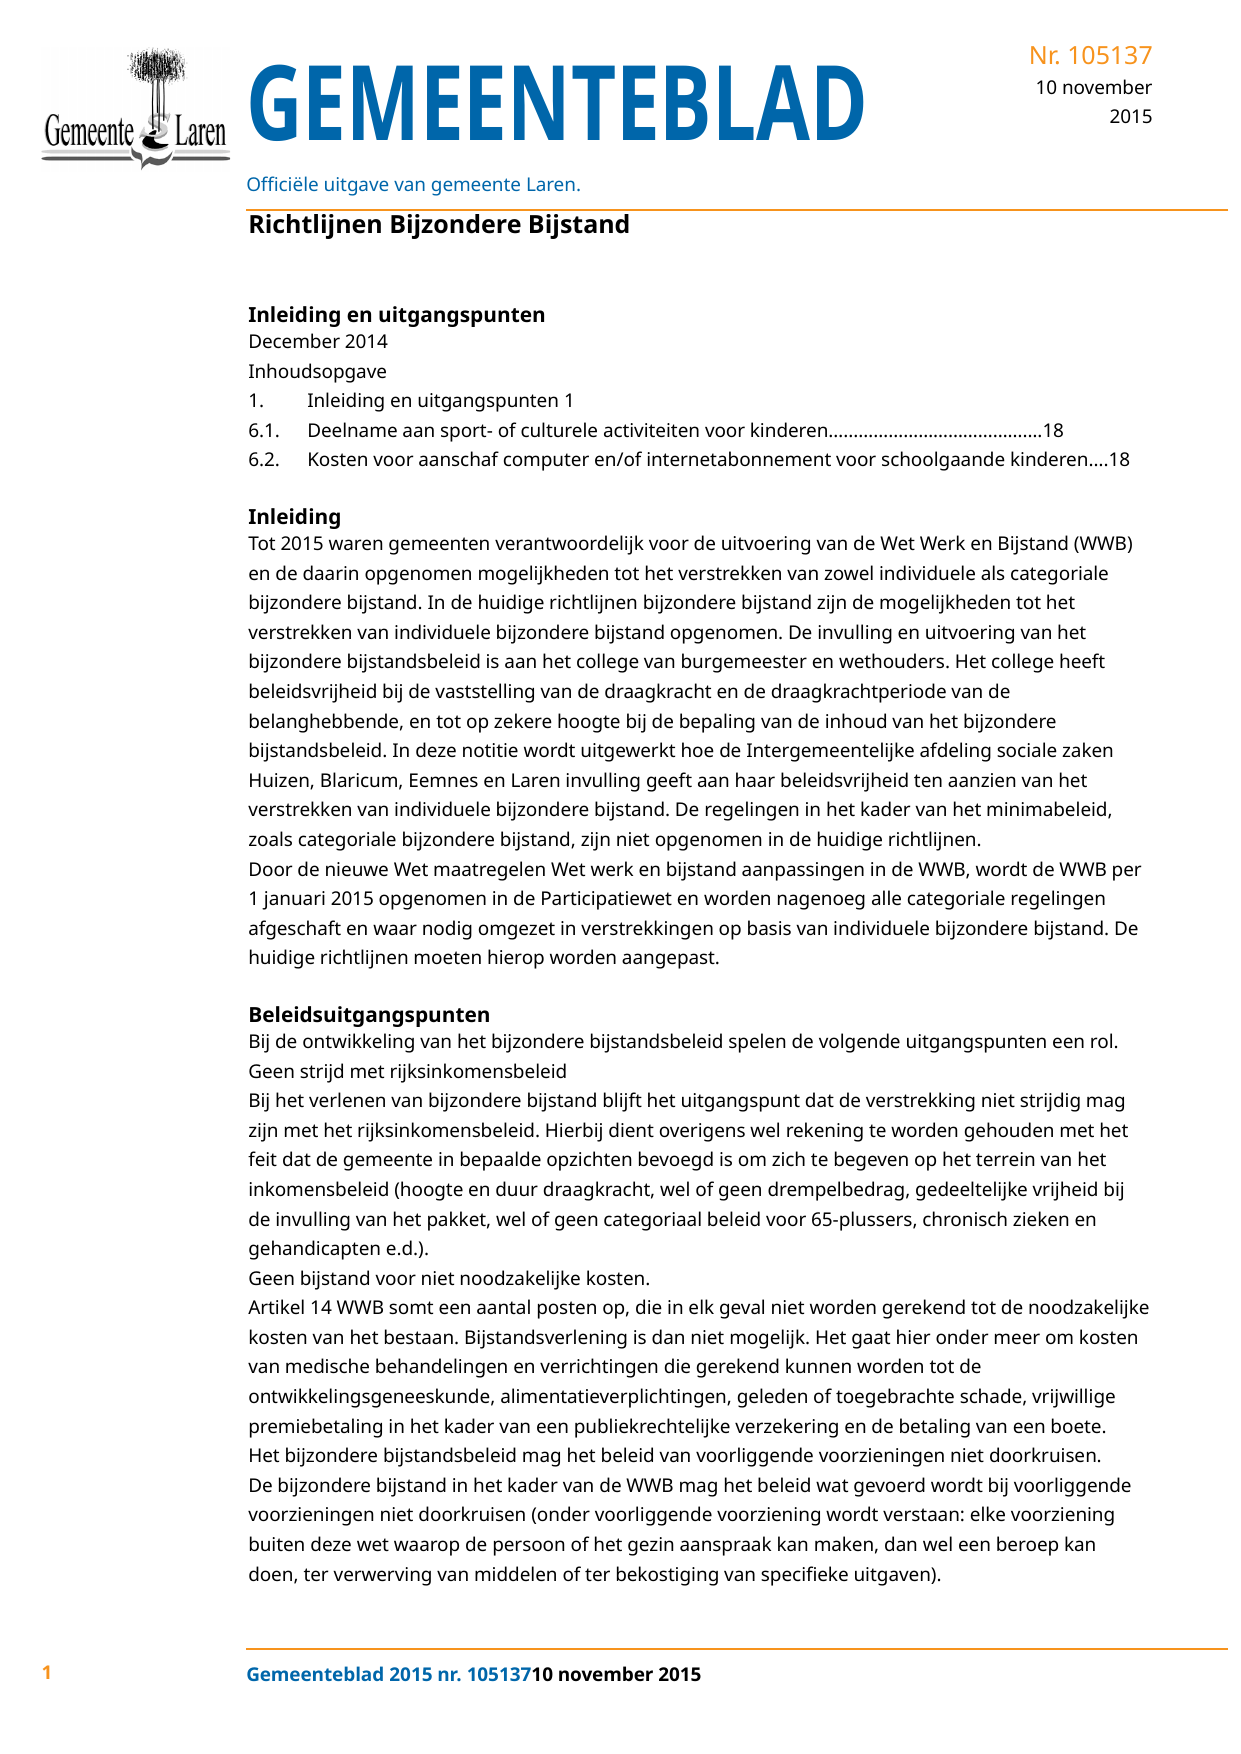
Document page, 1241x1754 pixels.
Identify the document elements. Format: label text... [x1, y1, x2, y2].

text December 2014 [248, 328, 1152, 354]
text Inhoudsopgave [248, 358, 1152, 384]
text Beleidsuitgangspunten [248, 1000, 1152, 1028]
list Deelname aan sport- of culturele activiteiten voor kinderen…...……………………………….18 [248, 417, 1152, 443]
text Geen bijstand voor niet noodzakelijke kosten. [248, 1265, 1152, 1291]
text Het bijzondere bijstandsbeleid mag het beleid van voorliggende voorzieningen niet doorkruisen. [248, 1442, 1152, 1468]
list Inleiding en uitgangspunten 1 [248, 387, 1152, 413]
text Tot 2015 waren gemeenten verantwoordelijk voor de uitvoering van de Wet Werk en Bijstand (WWB) en de daarin opgenomen mogelijkheden tot het verstrekken van zowel individuele als categoriale bijzondere bijstand. In de huidige richtlijnen bijzondere bijstand zijn de mogelijkheden tot het verstrekken van individuele bijzondere bijstand opgenomen. De invulling en uitvoering van het bijzondere bijstandsbeleid is aan het college van burgemeester en wethouders. Het college heeft beleidsvrijheid bij de vaststelling van de draagkracht en de draagkrachtperiode van de belanghebbende, en tot op zekere hoogte bij de bepaling van de inhoud van het bijzondere bijstandsbeleid. In deze notitie wordt uitgewerkt hoe de Intergemeentelijke afdeling sociale zaken Huizen, Blaricum, Eemnes en Laren invulling geeft aan haar beleidsvrijheid ten aanzien van het verstrekken van individuele bijzondere bijstand. De regelingen in het kader van het minimabeleid, zoals categoriale bijzondere bijstand, zijn niet opgenomen in de huidige richtlijnen. [248, 530, 1152, 852]
text Geen strijd met rijksinkomensbeleid [248, 1058, 1152, 1084]
list Kosten voor aanschaf computer en/of internetabonnement voor schoolgaande kinderen….18 [248, 447, 1152, 472]
text Richtlijnen Bijzondere Bijstand [248, 211, 1152, 241]
text De bijzondere bijstand in het kader van de WWB mag het beleid wat gevoerd wordt bij voorliggende voorzieningen niet doorkruisen (onder voorliggende voorziening wordt verstaan: elke voorziening buiten deze wet waarop de persoon of het gezin aanspraak kan maken, dan wel een beroep kan doen, ter verwerving van middelen of ter bekostiging van specifieke uitgaven). [248, 1472, 1152, 1587]
text Door de nieuwe Wet maatregelen Wet werk en bijstand aanpassingen in de WWB, wordt de WWB per 1 januari 2015 opgenomen in de Participatiewet en worden nagenoeg alle categoriale regelingen afgeschaft en waar nodig omgezet in verstrekkingen op basis van individuele bijzondere bijstand. De huidige richtlijnen moeten hierop worden aangepast. [248, 856, 1152, 970]
text Inleiding [248, 502, 1152, 530]
text Bij de ontwikkeling van het bijzondere bijstandsbeleid spelen de volgende uitgangspunten een rol. [248, 1028, 1152, 1054]
picture [41, 47, 231, 172]
text Inleiding en uitgangspunten [248, 300, 1152, 328]
text Bij het verlenen van bijzondere bijstand blijft het uitgangspunt dat de verstrekking niet strijdig mag zijn met het rijksinkomensbeleid. Hierbij dient overigens wel rekening te worden gehouden met het feit dat de gemeente in bepaalde opzichten bevoegd is om zich te begeven op het terrein van het inkomensbeleid (hoogte en duur draagkracht, wel of geen drempelbedrag, gedeeltelijke vrijheid bij de invulling van het pakket, wel of geen categoriaal beleid voor 65-plussers, chronisch zieken en gehandicapten e.d.). [248, 1087, 1152, 1261]
text Artikel 14 WWB somt een aantal posten op, die in elk geval niet worden gerekend tot de noodzakelijke kosten van het bestaan. Bijstandsverlening is dan niet mogelijk. Het gaat hier onder meer om kosten van medische behandelingen en verrichtingen die gerekend kunnen worden tot de ontwikkelingsgeneeskunde, alimentatieverplichtingen, geleden of toegebrachte schade, vrijwillige premiebetaling in het kader van een publiekrechtelijke verzekering en de betaling van een boete. [248, 1294, 1152, 1439]
